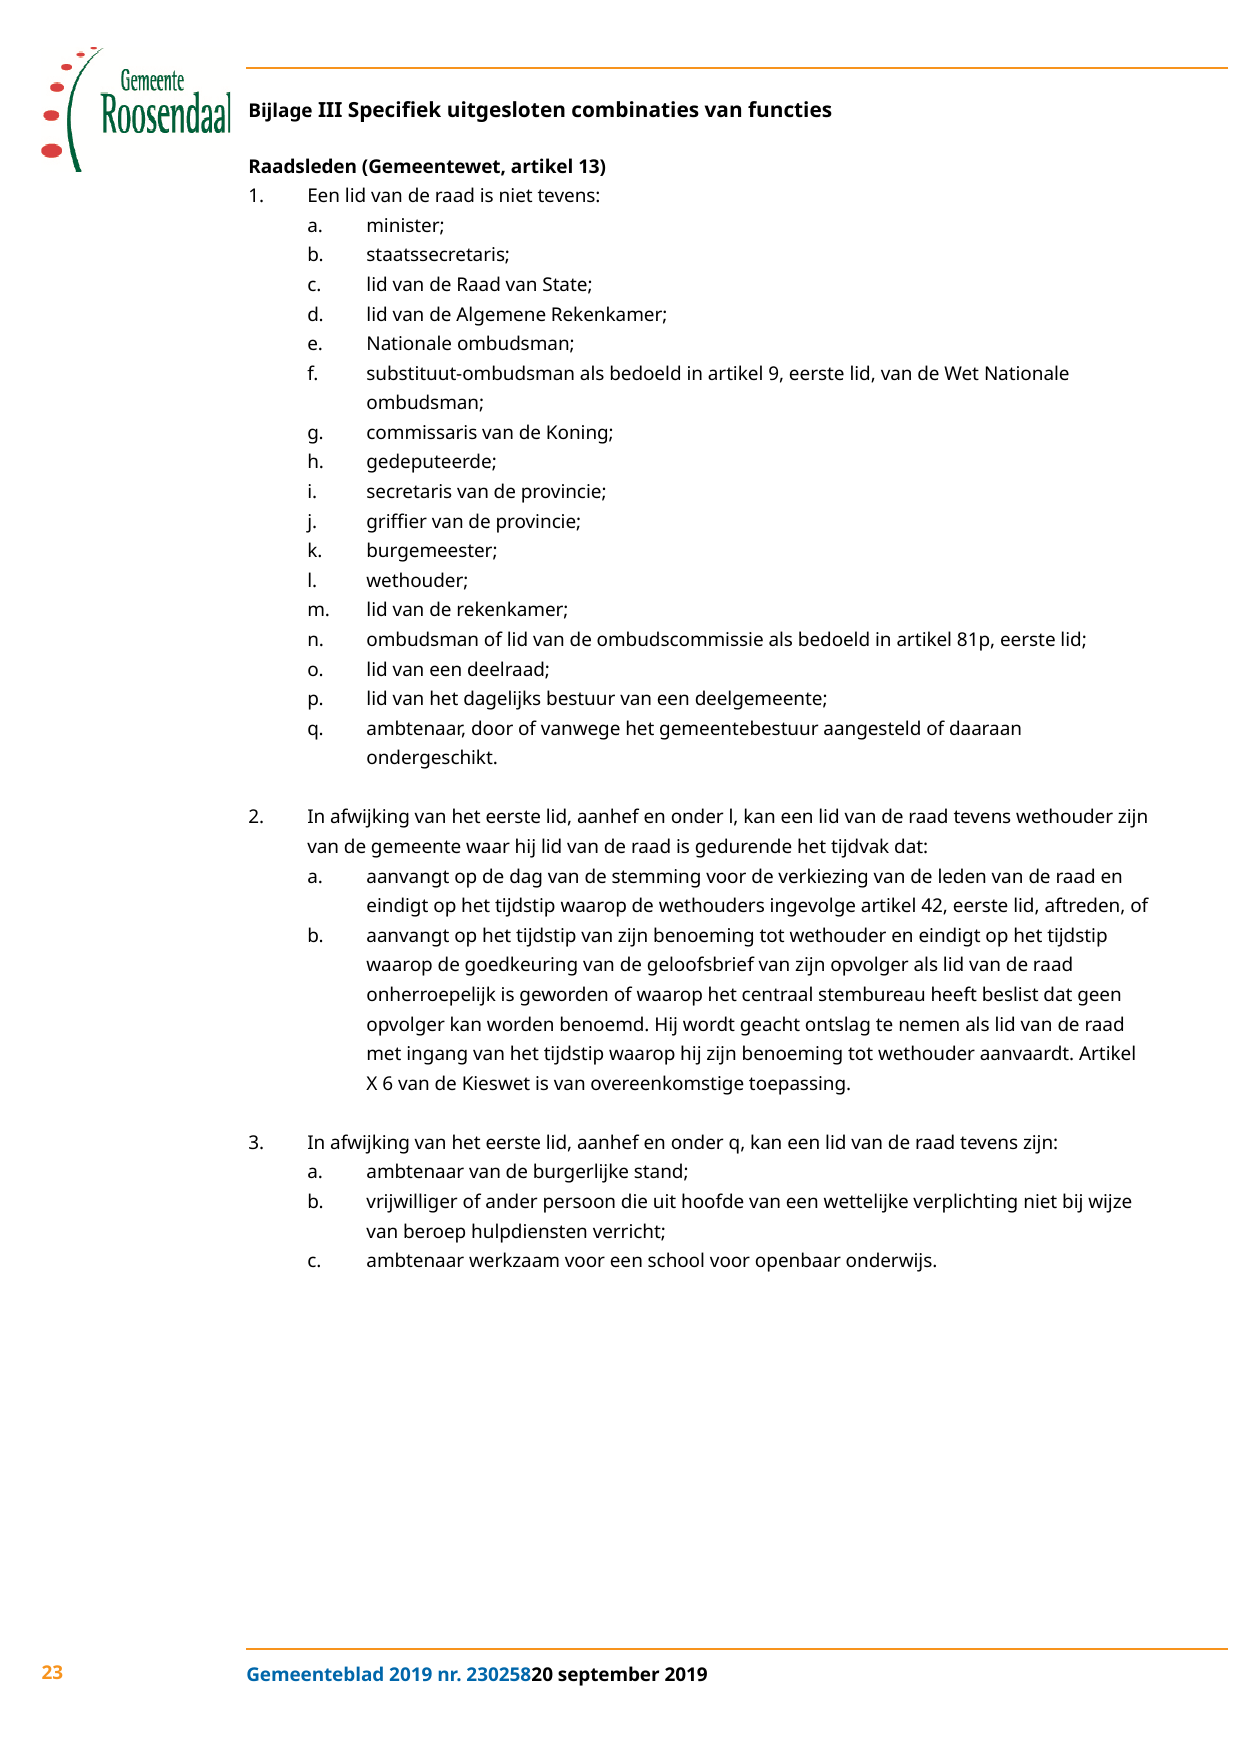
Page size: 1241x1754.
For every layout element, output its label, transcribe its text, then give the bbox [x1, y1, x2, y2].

list burgemeester; [307, 537, 1152, 563]
list staatssecretaris; [307, 242, 1152, 267]
list lid van een deelraad; [307, 656, 1152, 682]
list In afwijking van het eerste lid, aanhef en onder l, kan een lid van de raad tevens wethouder zijn van de gemeente waar hij lid van de raad is gedurende het tijdvak dat: [248, 804, 1152, 859]
list Nationale ombudsman; [307, 330, 1152, 356]
text Raadsleden (Gemeentewet, artikel 13) [248, 153, 1152, 179]
list Een lid van de raad is niet tevens: [248, 182, 1152, 208]
list ambtenaar van de burgerlijke stand; [307, 1159, 1152, 1184]
list commissaris van de Koning; [307, 419, 1152, 445]
list lid van het dagelijks bestuur van een deelgemeente; [307, 685, 1152, 711]
list secretaris van de provincie; [307, 478, 1152, 504]
list ambtenaar werkzaam voor een school voor openbaar onderwijs. [307, 1247, 1152, 1273]
list griffier van de provincie; [307, 508, 1152, 534]
list gedeputeerde; [307, 449, 1152, 474]
list lid van de rekenkamer; [307, 597, 1152, 622]
list aanvangt op het tijdstip van zijn benoeming tot wethouder en eindigt op het tijdstip waarop de goedkeuring van de geloofsbrief van zijn opvolger als lid van de raad onherroepelijk is geworden of waarop het centraal stembureau heeft beslist dat geen opvolger kan worden benoemd. Hij wordt geacht ontslag te nemen als lid van de raad met ingang van het tijdstip waarop hij zijn benoeming tot wethouder aanvaardt. Artikel X 6 van de Kieswet is van overeenkomstige toepassing. [307, 922, 1152, 1096]
list lid van de Raad van State; [307, 271, 1152, 297]
text Bijlage III Specifiek uitgesloten combinaties van functies [248, 95, 1152, 123]
list vrijwilliger of ander persoon die uit hoofde van een wettelijke verplichting niet bij wijze van beroep hulpdiensten verricht; [307, 1188, 1152, 1244]
list aanvangt op de dag van de stemming voor de verkiezing van de leden van de raad en eindigt op het tijdstip waarop de wethouders ingevolge artikel 42, eerste lid, aftreden, of [307, 863, 1152, 918]
list substituut-ombudsman als bedoeld in artikel 9, eerste lid, van de Wet Nationale ombudsman; [307, 360, 1152, 415]
list wethouder; [307, 567, 1152, 593]
list minister; [307, 212, 1152, 238]
picture [41, 47, 231, 172]
list ombudsman of lid van de ombudscommissie als bedoeld in artikel 81p, eerste lid; [307, 626, 1152, 652]
list In afwijking van het eerste lid, aanhef en onder q, kan een lid van de raad tevens zijn: [248, 1129, 1152, 1155]
list ambtenaar, door of vanwege het gemeentebestuur aangesteld of daaraan ondergeschikt. [307, 715, 1152, 770]
list lid van de Algemene Rekenkamer; [307, 301, 1152, 327]
